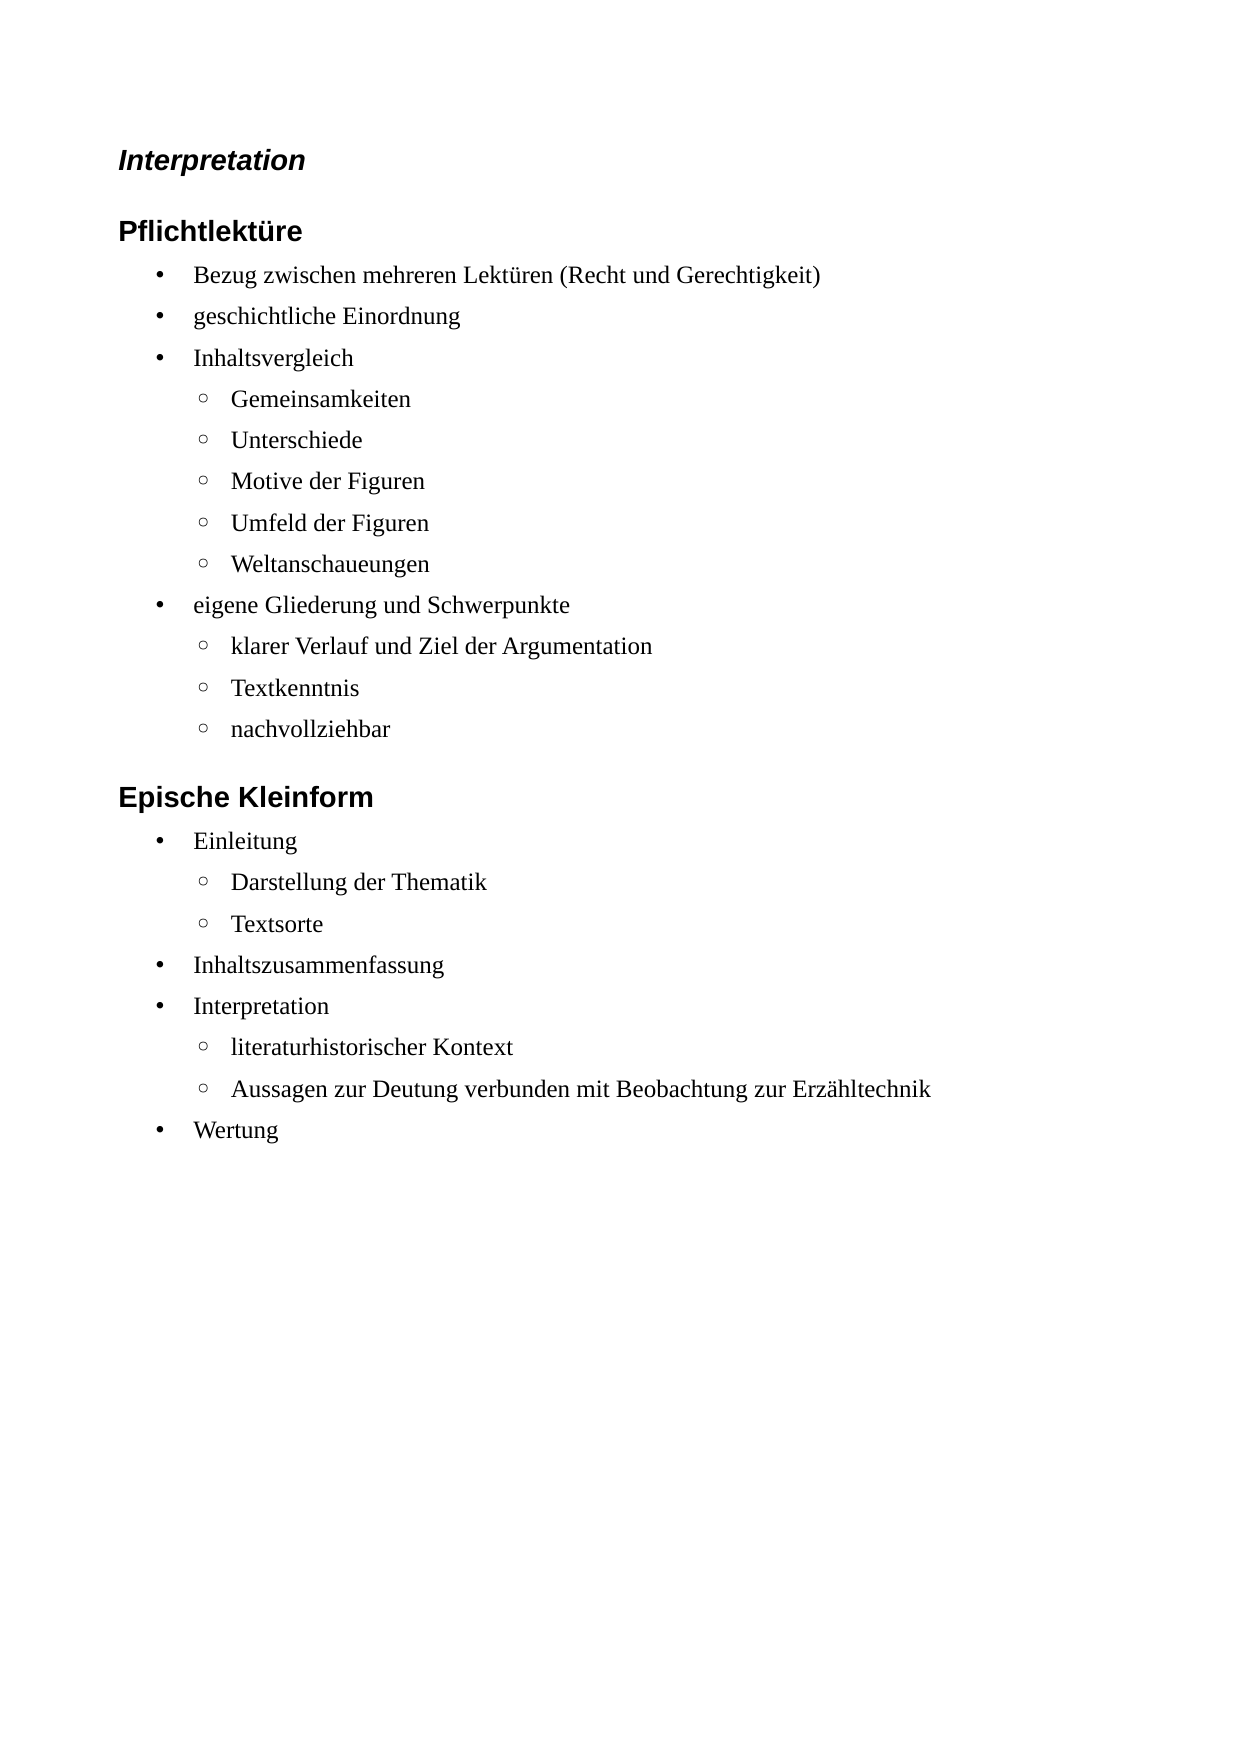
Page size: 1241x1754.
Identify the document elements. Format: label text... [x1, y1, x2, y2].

subtitle Pflichtlektüre [118, 214, 1122, 248]
list Wertung [156, 1115, 1122, 1144]
list Bezug zwischen mehreren Lektüren (Recht und Gerechtigkeit) [156, 260, 1122, 289]
subtitle Epische Kleinform [118, 780, 1122, 814]
list Unterschiede [193, 425, 1122, 454]
list literaturhistorischer Kontext [193, 1032, 1122, 1061]
list Inhaltszusammenfassung [156, 950, 1122, 979]
list nachvollziehbar [193, 714, 1122, 743]
list klarer Verlauf und Ziel der Argumentation [193, 631, 1122, 660]
list eigene Gliederung und Schwerpunkte [156, 590, 1122, 619]
subtitle Interpretation [118, 143, 1122, 177]
list geschichtliche Einordnung [156, 301, 1122, 330]
list Aussagen zur Deutung verbunden mit Beobachtung zur Erzähltechnik [193, 1074, 1122, 1102]
list Interpretation [156, 991, 1122, 1020]
list Motive der Figuren [193, 466, 1122, 495]
list Textkenntnis [193, 673, 1122, 701]
list Weltanschaueungen [193, 549, 1122, 578]
list Inhaltsvergleich [156, 343, 1122, 371]
list Textsorte [193, 909, 1122, 937]
list Gemeinsamkeiten [193, 384, 1122, 413]
list Umfeld der Figuren [193, 508, 1122, 536]
list Einleitung [156, 826, 1122, 855]
list Darstellung der Thematik [193, 867, 1122, 896]
